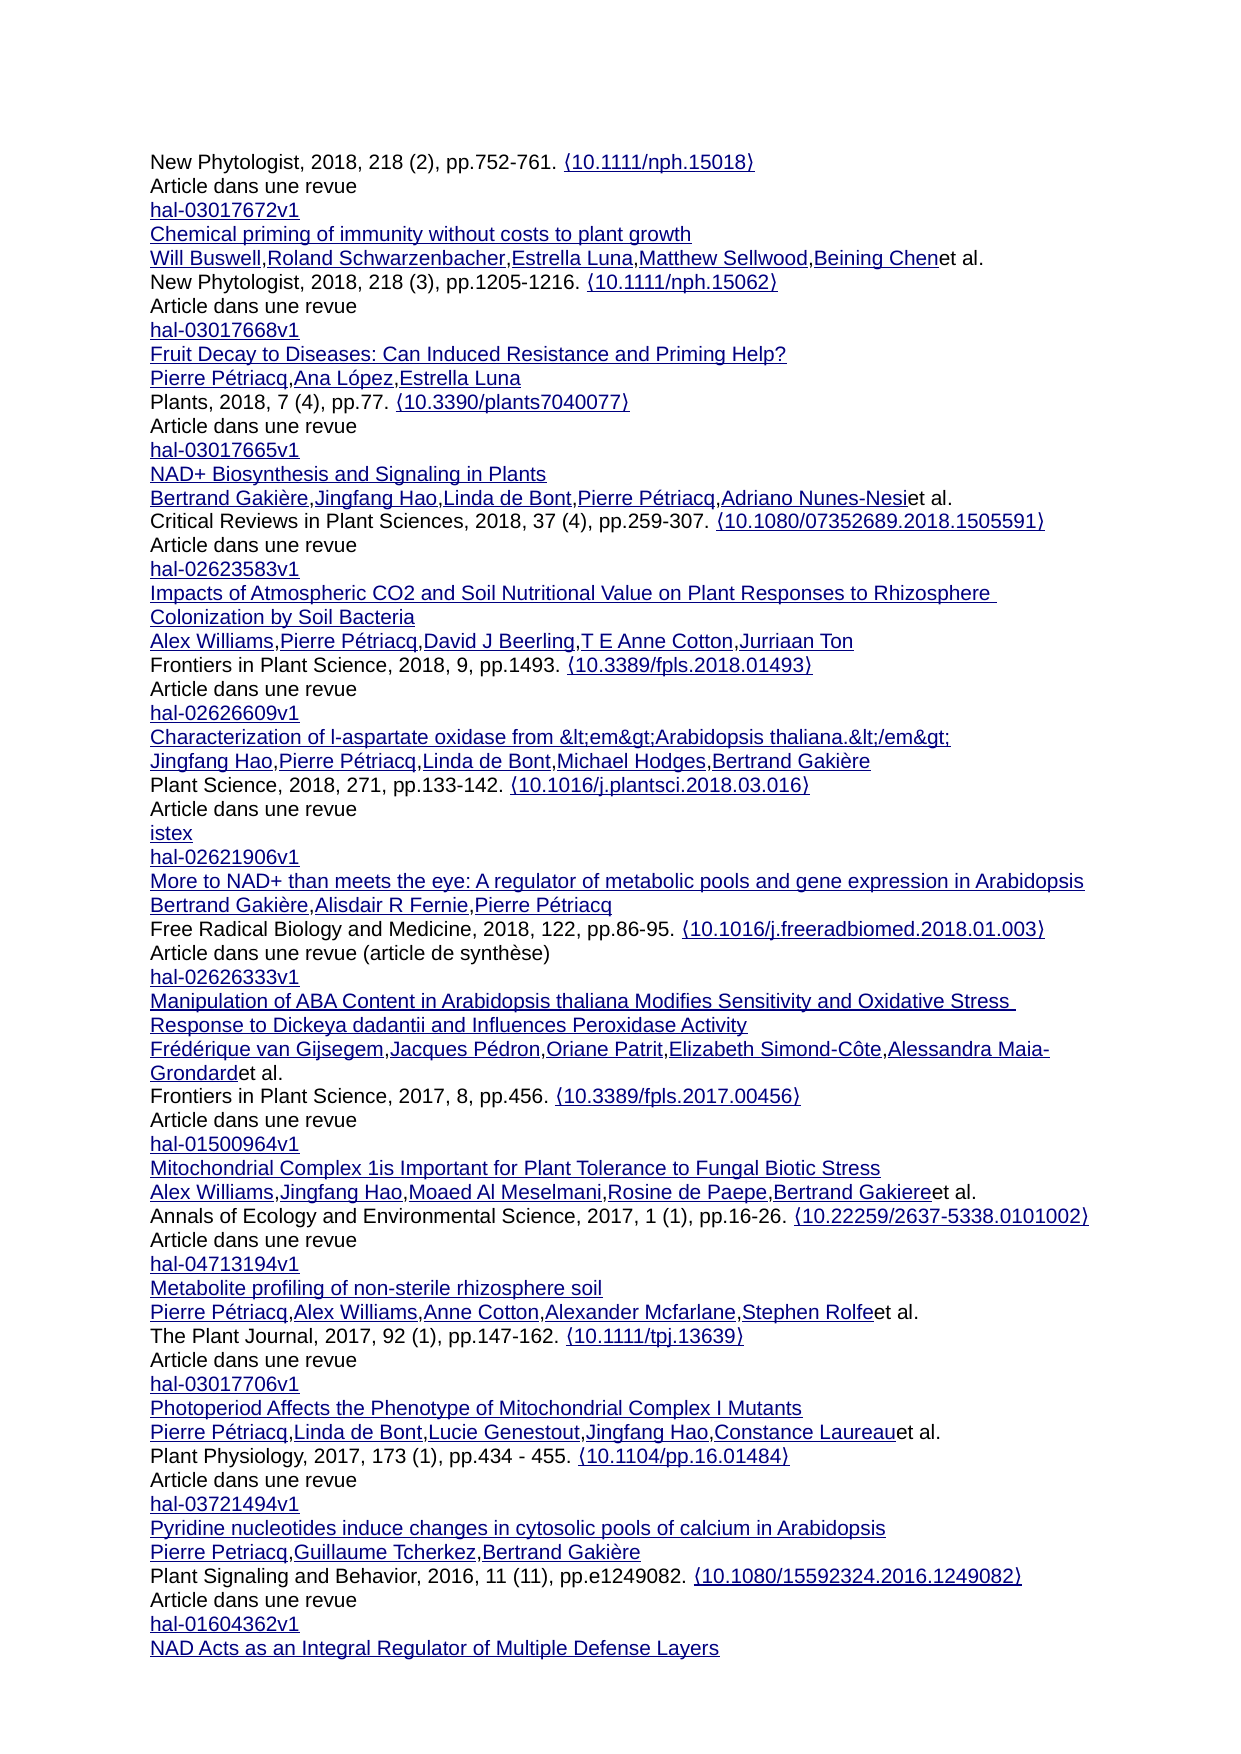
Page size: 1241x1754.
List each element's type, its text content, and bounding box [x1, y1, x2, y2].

table_cell Fruit Decay to Diseases: Can Induced Resistance and Priming Help? Pierre Pétriacq,Ana López,Estrella Luna Plants, 2018, 7 (4), pp.77. ⟨10.3390/plants7040077⟩ Article dans une revue hal-03017665v1 [150, 342, 1090, 461]
table_cell Pyridine nucleotides induce changes in cytosolic pools of calcium in Arabidopsis Pierre Petriacq,Guillaume Tcherkez,Bertrand Gakière Plant Signaling and Behavior, 2016, 11 (11), pp.e1249082. ⟨10.1080/15592324.2016.1249082⟩ Article dans une revue hal-01604362v1 [150, 1516, 1090, 1635]
table_cell Photoperiod Affects the Phenotype of Mitochondrial Complex I Mutants Pierre Pétriacq,Linda de Bont,Lucie Genestout,Jingfang Hao,Constance Laureauet al. Plant Physiology, 2017, 173 (1), pp.434 - 455. ⟨10.1104/pp.16.01484⟩ Article dans une revue hal-03721494v1 [150, 1396, 1090, 1516]
table_cell NAD+ Biosynthesis and Signaling in Plants Bertrand Gakière,Jingfang Hao,Linda de Bont,Pierre Pétriacq,Adriano Nunes-Nesiet al. Critical Reviews in Plant Sciences, 2018, 37 (4), pp.259-307. ⟨10.1080/07352689.2018.1505591⟩ Article dans une revue hal-02623583v1 [150, 461, 1090, 581]
table_cell New Phytologist, 2018, 218 (2), pp.752-761. ⟨10.1111/nph.15018⟩ Article dans une revue hal-03017672v1 [150, 150, 1090, 222]
table_cell Metabolite profiling of non‐sterile rhizosphere soil Pierre Pétriacq,Alex Williams,Anne Cotton,Alexander Mcfarlane,Stephen Rolfeet al. The Plant Journal, 2017, 92 (1), pp.147-162. ⟨10.1111/tpj.13639⟩ Article dans une revue hal-03017706v1 [150, 1276, 1090, 1396]
table_cell Mitochondrial Complex 1is Important for Plant Tolerance to Fungal Biotic Stress Alex Williams,Jingfang Hao,Moaed Al Meselmani,Rosine de Paepe,Bertrand Gakiereet al. Annals of Ecology and Environmental Science, 2017, 1 (1), pp.16-26. ⟨10.22259/2637-5338.0101002⟩ Article dans une revue hal-04713194v1 [150, 1156, 1090, 1276]
table_cell Characterization of l-aspartate oxidase from &lt;em&gt;Arabidopsis thaliana.&lt;/em&gt; Jingfang Hao,Pierre Pétriacq,Linda de Bont,Michael Hodges,Bertrand Gakière Plant Science, 2018, 271, pp.133-142. ⟨10.1016/j.plantsci.2018.03.016⟩ Article dans une revue istex hal-02621906v1 [150, 725, 1090, 869]
table_cell Impacts of Atmospheric CO2 and Soil Nutritional Value on Plant Responses to Rhizosphere Colonization by Soil Bacteria Alex Williams,Pierre Pétriacq,David J Beerling,T E Anne Cotton,Jurriaan Ton Frontiers in Plant Science, 2018, 9, pp.1493. ⟨10.3389/fpls.2018.01493⟩ Article dans une revue hal-02626609v1 [150, 581, 1090, 725]
table_cell Chemical priming of immunity without costs to plant growth Will Buswell,Roland Schwarzenbacher,Estrella Luna,Matthew Sellwood,Beining Chenet al. New Phytologist, 2018, 218 (3), pp.1205-1216. ⟨10.1111/nph.15062⟩ Article dans une revue hal-03017668v1 [150, 222, 1090, 342]
table_cell More to NAD+ than meets the eye: A regulator of metabolic pools and gene expression in Arabidopsis Bertrand Gakière,Alisdair R Fernie,Pierre Pétriacq Free Radical Biology and Medicine, 2018, 122, pp.86-95. ⟨10.1016/j.freeradbiomed.2018.01.003⟩ Article dans une revue (article de synthèse) hal-02626333v1 [150, 869, 1090, 988]
table_cell Manipulation of ABA Content in Arabidopsis thaliana Modifies Sensitivity and Oxidative Stress Response to Dickeya dadantii and Influences Peroxidase Activity Frédérique van Gijsegem,Jacques Pédron,Oriane Patrit,Elizabeth Simond-Côte,Alessandra Maia-Grondardet al. Frontiers in Plant Science, 2017, 8, pp.456. ⟨10.3389/fpls.2017.00456⟩ Article dans une revue hal-01500964v1 [150, 989, 1090, 1156]
table_cell NAD Acts as an Integral Regulator of Multiple Defense Layers [150, 1635, 1090, 1659]
